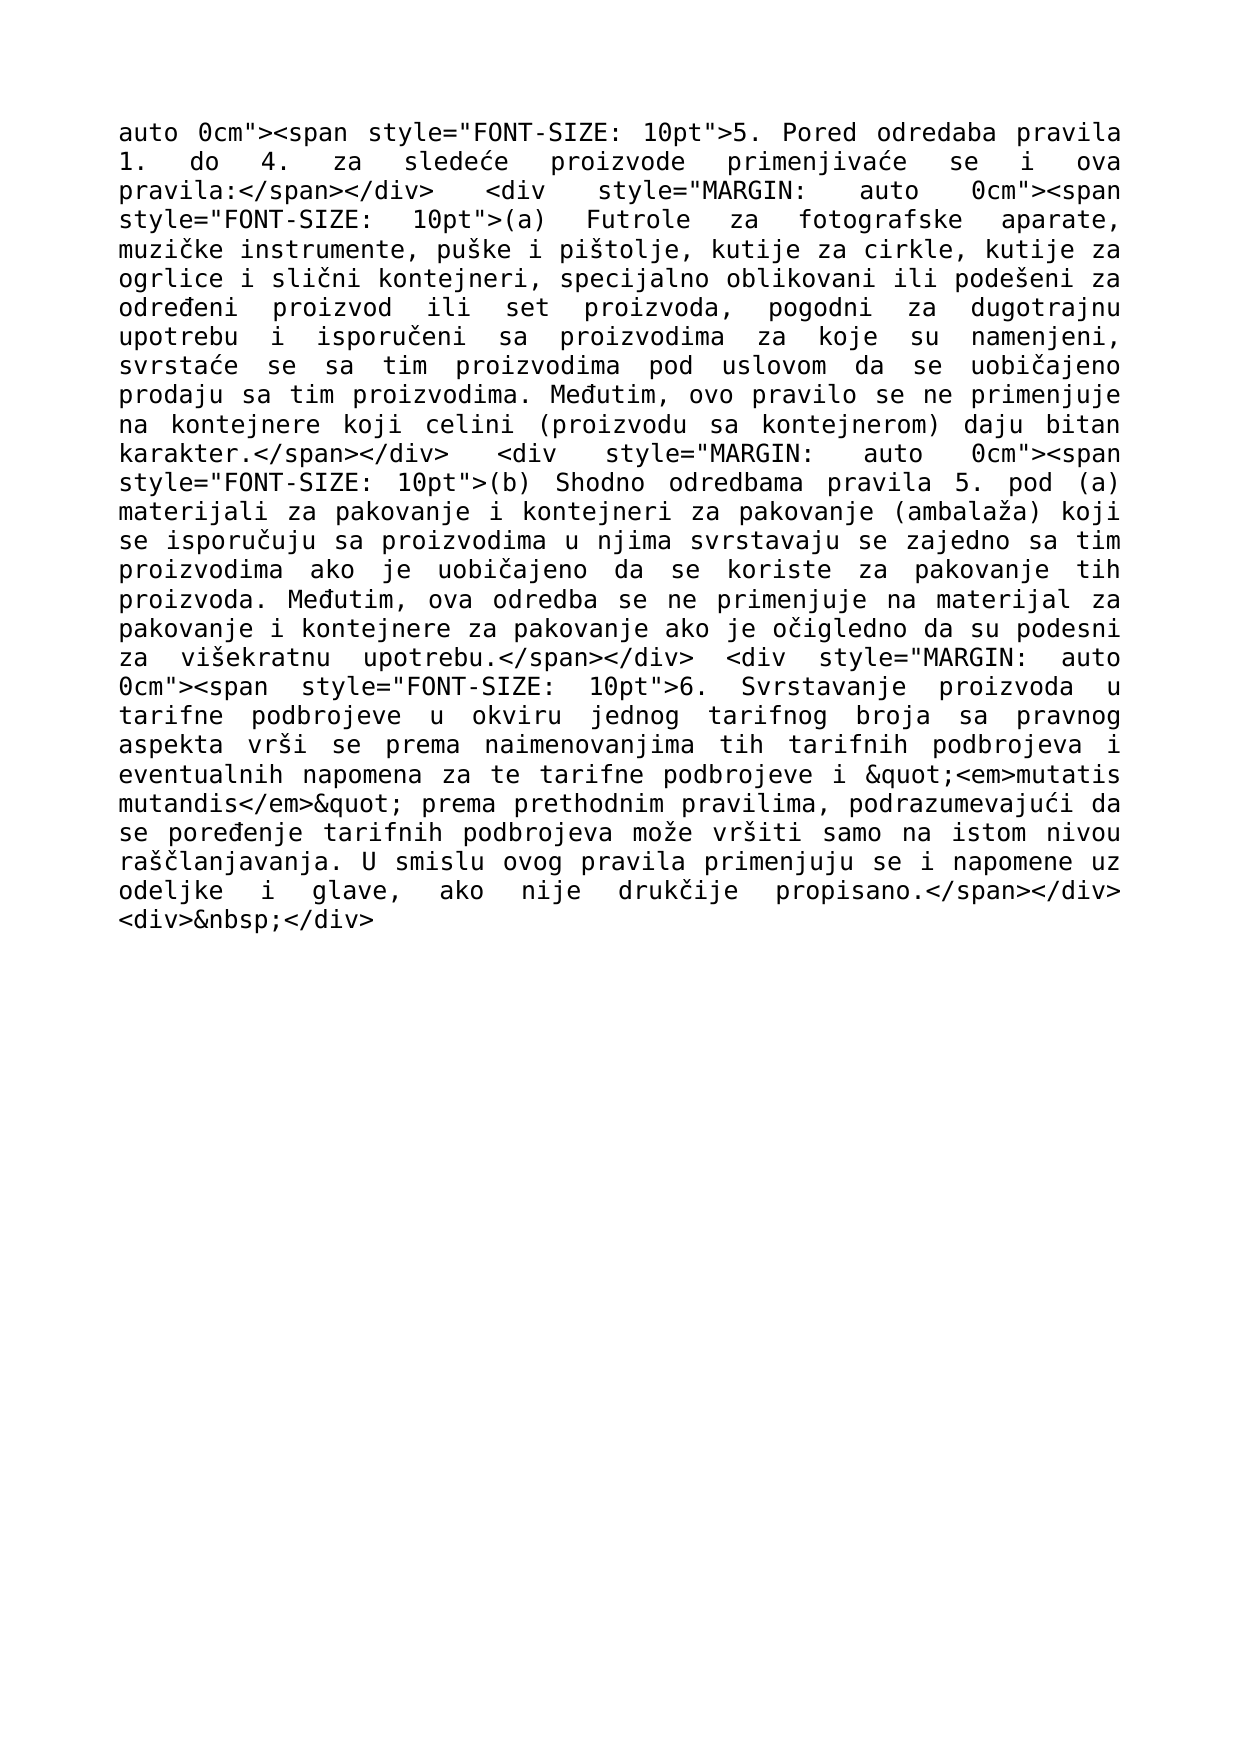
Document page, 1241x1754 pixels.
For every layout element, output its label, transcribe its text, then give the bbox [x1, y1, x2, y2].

text auto 0cm"><span style="FONT-SIZE: 10pt">5. Pored odredaba pravila 1. do 4. za sledeće proizvode primenjivaće se i ova pravila:</span></div> <div style="MARGIN: auto 0cm"><span style="FONT-SIZE: 10pt">(a) Futrole za fotografske aparate, muzičke instrumente, puške i pištolje, kutije za cirkle, kutije za ogrlice i slični kontejneri, specijalno oblikovani ili podešeni za određeni proizvod ili set proizvoda, pogodni za dugotrajnu upotrebu i isporučeni sa proizvodima za koje su namenjeni, svrstaće se sa tim proizvodima pod uslovom da se uobičajeno prodaju sa tim proizvodima. Međutim, ovo pravilo se ne primenjuje na kontejnere koji celini (proizvodu sa kontejnerom) daju bitan karakter.</span></div> <div style="MARGIN: auto 0cm"><span style="FONT-SIZE: 10pt">(b) Shodno odredbama pravila 5. pod (a) materijali za pakovanje i kontejneri za pakovanje (ambalaža) koji se isporučuju sa proizvodima u njima svrstavaju se zajedno sa tim proizvodima ako je uobičajeno da se koriste za pakovanje tih proizvoda. Međutim, ova odredba se ne primenjuje na materijal za pakovanje i kontejnere za pakovanje ako je očigledno da su podesni za višekratnu upotrebu.</span></div> <div style="MARGIN: auto 0cm"><span style="FONT-SIZE: 10pt">6. Svrstavanje proizvoda u tarifne podbrojeve u okviru jednog tarifnog broja sa pravnog aspekta vrši se prema naimenovanjima tih tarifnih podbrojeva i eventualnih napomena za te tarifne podbrojeve i &quot;<em>mutatis mutandis</em>&quot; prema prethodnim pravilima, podrazumevajući da se poređenje tarifnih podbrojeva može vršiti samo na istom nivou raščlanjavanja. U smislu ovog pravila primenjuju se i napomene uz odeljke i glave, ako nije drukčije propisano.</span></div> <div>&nbsp;</div> [118, 118, 1122, 935]
